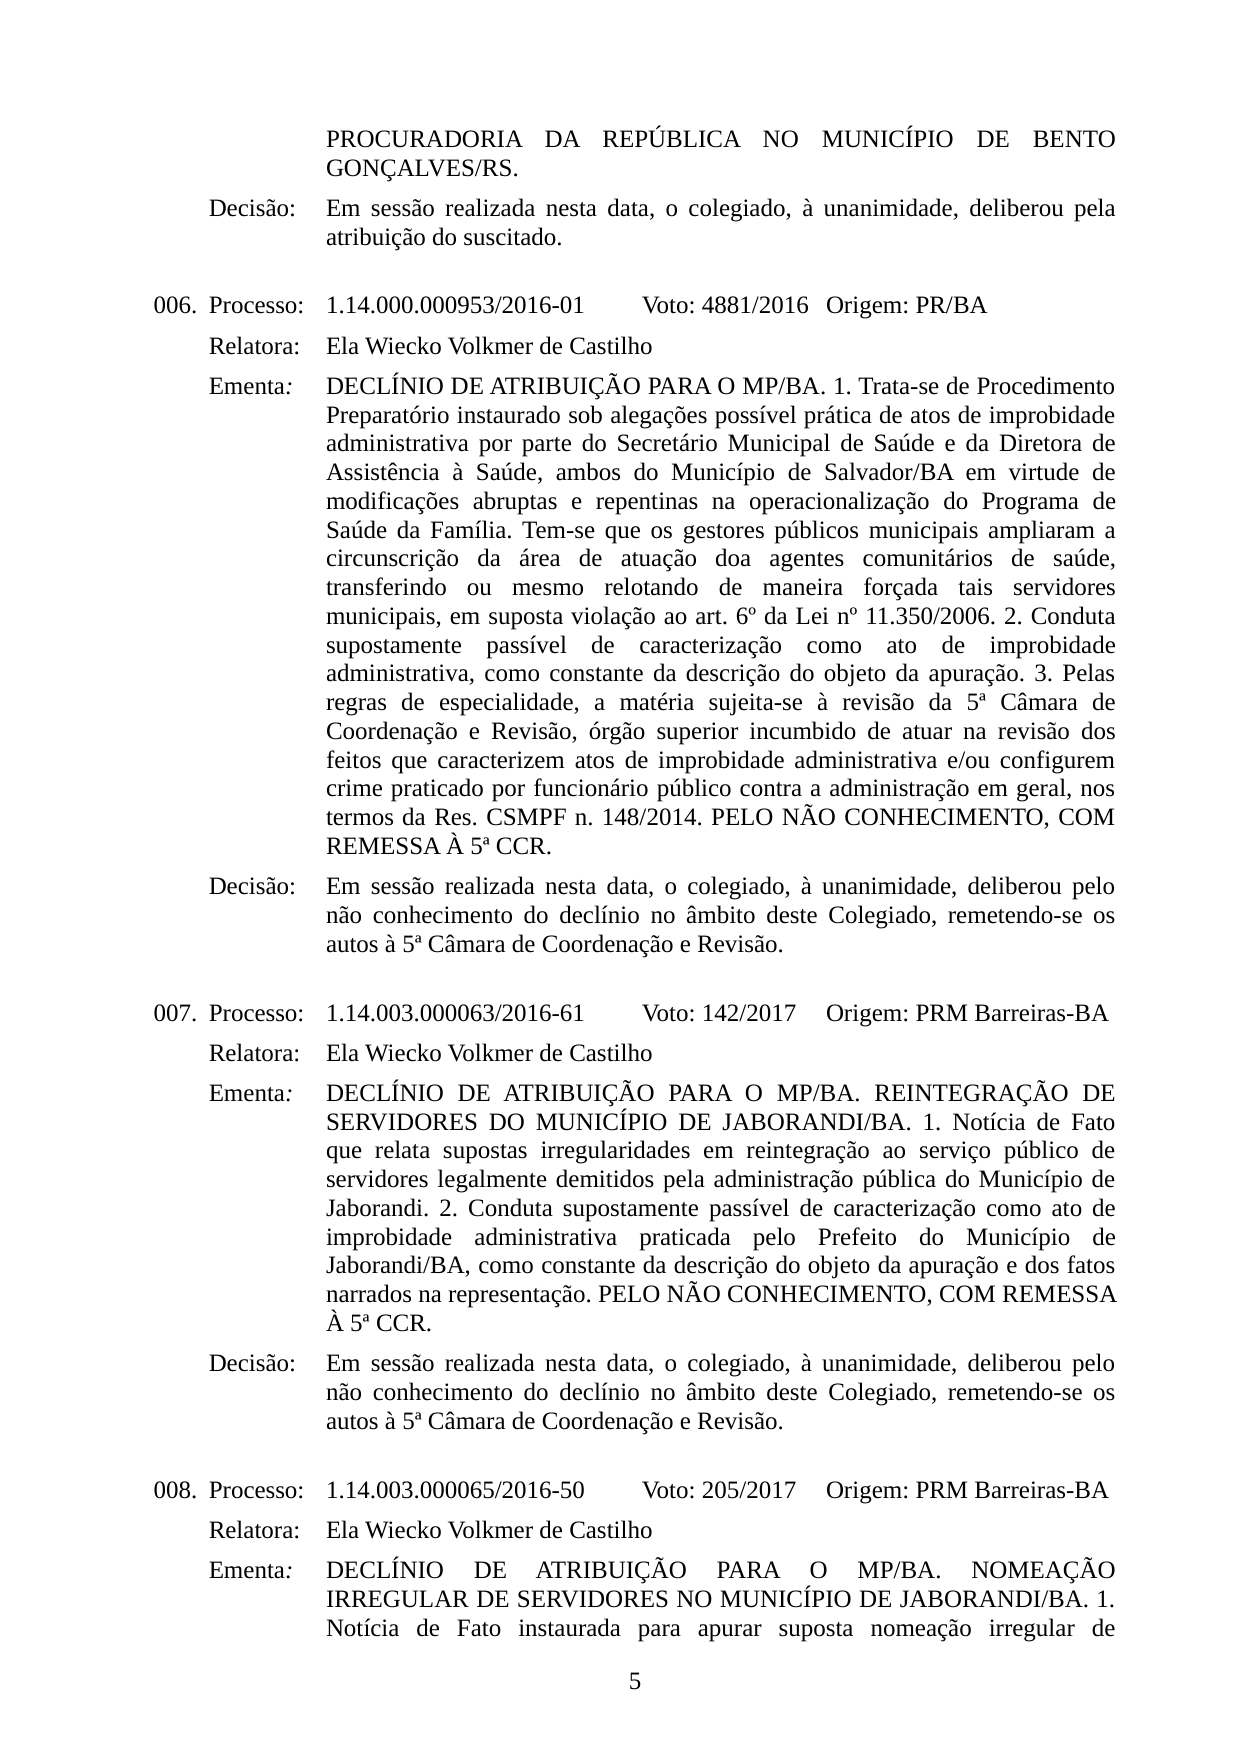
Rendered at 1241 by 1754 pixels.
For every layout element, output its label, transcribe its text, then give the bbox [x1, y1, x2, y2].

table_cell PROCURADORIA DA REPÚBLICA NO MUNICÍPIO DE BENTO GONÇALVES/RS. [320, 118, 1122, 187]
table_cell [148, 365, 203, 865]
table_cell Em sessão realizada nesta data, o colegiado, à unanimidade, deliberou pelo não conhecimento do declínio no âmbito deste Colegiado, remetendo-se os autos à 5ª Câmara de Coordenação e Revisão. [320, 1343, 1122, 1440]
table_header Origem: PRM Barreiras-BA [820, 1469, 1122, 1509]
table_cell Decisão: [203, 1343, 320, 1440]
table_cell DECLÍNIO DE ATRIBUIÇÃO PARA O MP/BA. NOMEAÇÃO IRREGULAR DE SERVIDORES NO MUNICÍPIO DE JABORANDI/BA. 1. Notícia de Fato instaurada para apurar suposta nomeação irregular de [320, 1549, 1122, 1647]
table_cell Decisão: [203, 187, 320, 256]
table_cell Relatora: [203, 325, 320, 365]
table_header Voto: 205/2017 [636, 1469, 820, 1509]
table_cell Ementa: [203, 1072, 320, 1342]
table_cell Ementa: [203, 365, 320, 865]
table_cell DECLÍNIO DE ATRIBUIÇÃO PARA O MP/BA. 1. Trata-se de Procedimento Preparatório instaurado sob alegações possível prática de atos de improbidade administrativa por parte do Secretário Municipal de Saúde e da Diretora de Assistência à Saúde, ambos do Município de Salvador/BA em virtude de modificações abruptas e repentinas na operacionalização do Programa de Saúde da Família. Tem-se que os gestores públicos municipais ampliaram a circunscrição da área de atuação doa agentes comunitários de saúde, transferindo ou mesmo relotando de maneira forçada tais servidores municipais, em suposta violação ao art. 6º da Lei nº 11.350/2006. 2. Conduta supostamente passível de caracterização como ato de improbidade administrativa, como constante da descrição do objeto da apuração. 3. Pelas regras de especialidade, a matéria sujeita-se à revisão da 5ª Câmara de Coordenação e Revisão, órgão superior incumbido de atuar na revisão dos feitos que caracterizem atos de improbidade administrativa e/ou configurem crime praticado por funcionário público contra a administração em geral, nos termos da Res. CSMPF n. 148/2014. PELO NÃO CONHECIMENTO, COM REMESSA À 5ª CCR. [320, 365, 1122, 865]
table_cell [148, 1072, 203, 1342]
table_cell Relatora: [203, 1509, 320, 1549]
table_cell [148, 325, 203, 365]
table_cell Relatora: [203, 1032, 320, 1072]
table_header Processo: [203, 992, 320, 1032]
table_cell [148, 1343, 203, 1440]
table_cell [148, 1509, 203, 1549]
table_header 1.14.000.000953/2016-01 [320, 285, 636, 325]
table_header 006. [148, 285, 203, 325]
table_header 008. [148, 1469, 203, 1509]
table_cell DECLÍNIO DE ATRIBUIÇÃO PARA O MP/BA. REINTEGRAÇÃO DE SERVIDORES DO MUNICÍPIO DE JABORANDI/BA. 1. Notícia de Fato que relata supostas irregularidades em reintegração ao serviço público de servidores legalmente demitidos pela administração pública do Município de Jaborandi. 2. Conduta supostamente passível de caracterização como ato de improbidade administrativa praticada pelo Prefeito do Município de Jaborandi/BA, como constante da descrição do objeto da apuração e dos fatos narrados na representação. PELO NÃO CONHECIMENTO, COM REMESSA À 5ª CCR. [320, 1072, 1122, 1342]
table_cell Ela Wiecko Volkmer de Castilho [320, 1032, 1122, 1072]
table_cell Ela Wiecko Volkmer de Castilho [320, 1509, 1122, 1549]
table_cell [148, 187, 203, 256]
table_cell [203, 118, 320, 187]
table_cell Ela Wiecko Volkmer de Castilho [320, 325, 1122, 365]
table_header 1.14.003.000065/2016-50 [320, 1469, 636, 1509]
table_header Origem: PR/BA [820, 285, 1122, 325]
table_cell Ementa: [203, 1549, 320, 1647]
table_cell [148, 865, 203, 963]
table_header Processo: [203, 1469, 320, 1509]
table_cell Em sessão realizada nesta data, o colegiado, à unanimidade, deliberou pela atribuição do suscitado. [320, 187, 1122, 256]
table_header Voto: 142/2017 [636, 992, 820, 1032]
table_header 007. [148, 992, 203, 1032]
table_cell [148, 118, 203, 187]
table_cell [148, 1549, 203, 1647]
table_cell Decisão: [203, 865, 320, 963]
table_header Voto: 4881/2016 [636, 285, 820, 325]
table_header 1.14.003.000063/2016-61 [320, 992, 636, 1032]
table_header Processo: [203, 285, 320, 325]
table_cell Em sessão realizada nesta data, o colegiado, à unanimidade, deliberou pelo não conhecimento do declínio no âmbito deste Colegiado, remetendo-se os autos à 5ª Câmara de Coordenação e Revisão. [320, 865, 1122, 963]
table_cell [148, 1032, 203, 1072]
table_header Origem: PRM Barreiras-BA [820, 992, 1122, 1032]
